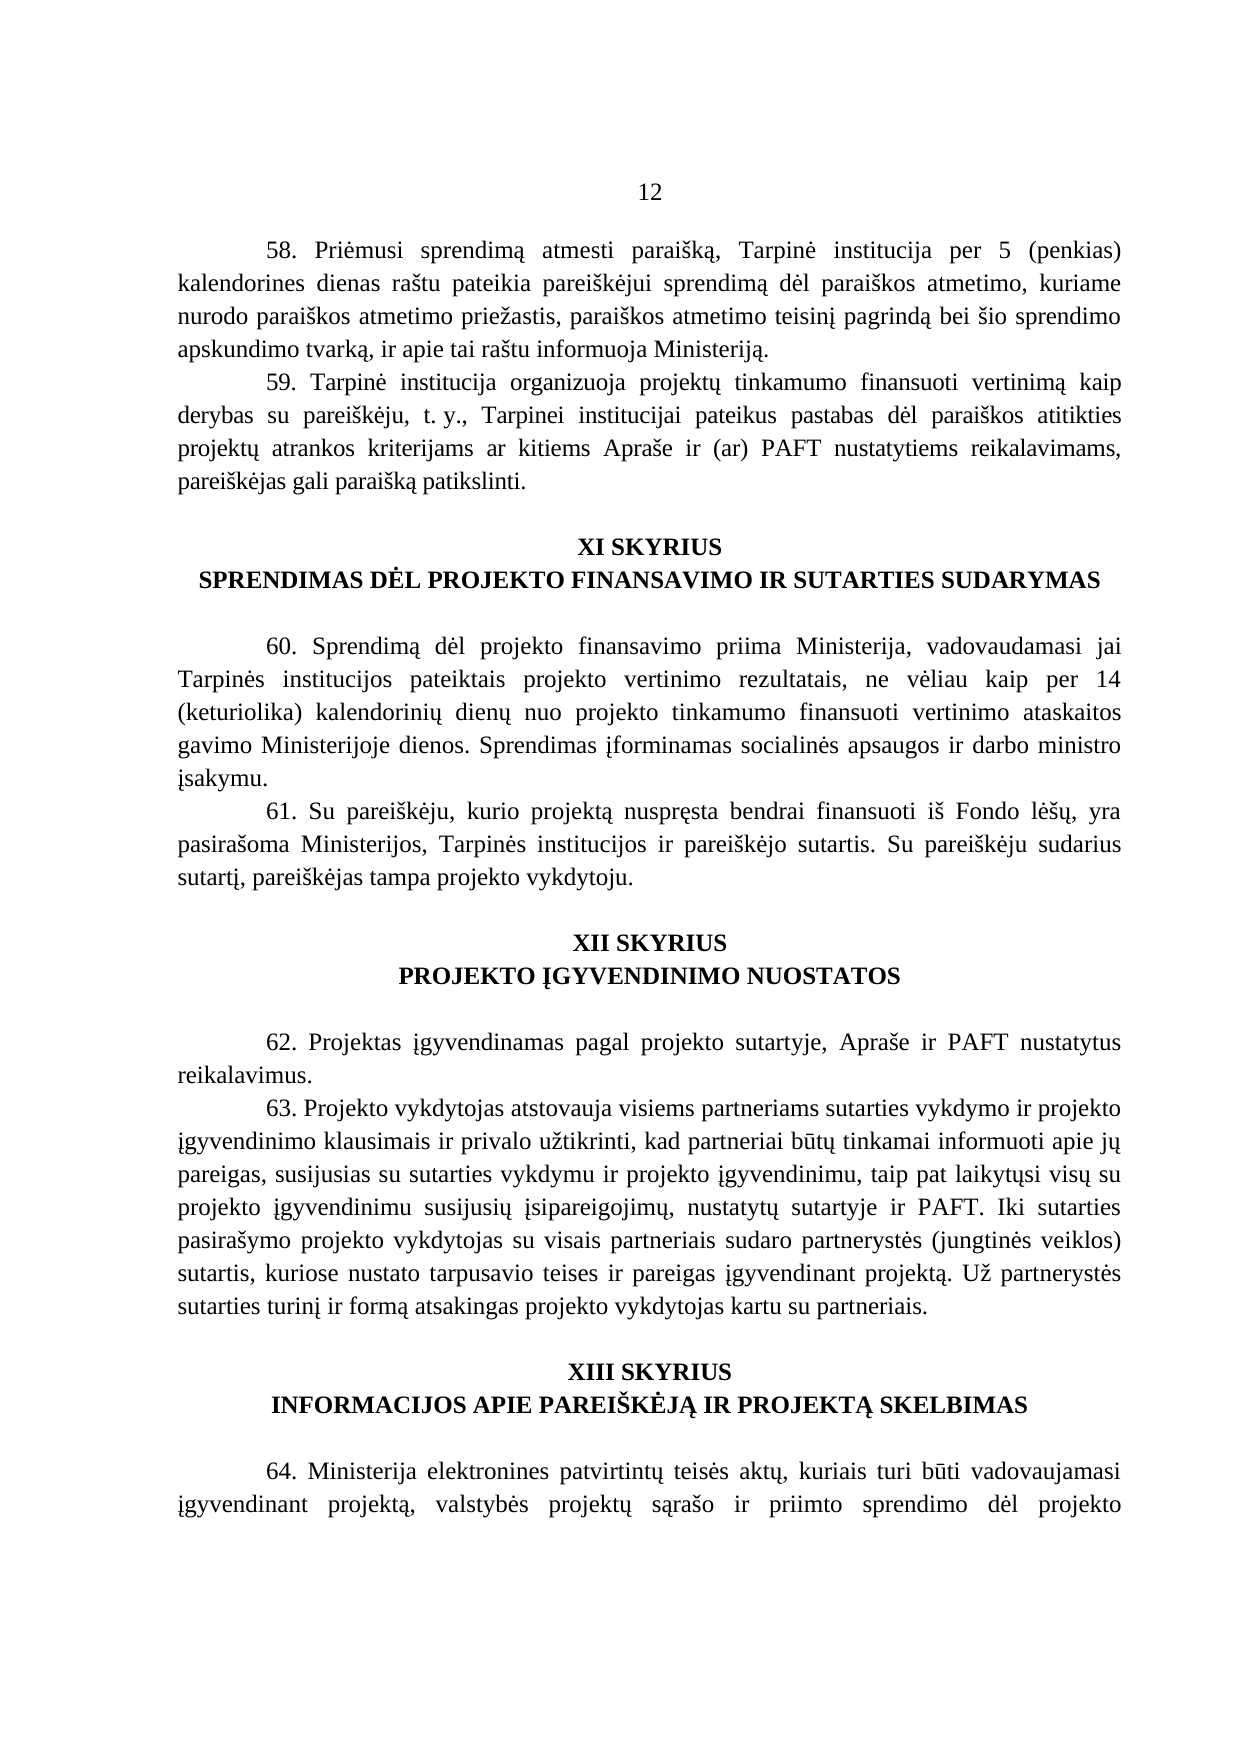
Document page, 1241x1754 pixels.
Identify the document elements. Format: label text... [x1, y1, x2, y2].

text 64. Ministerija elektronines patvirtintų teisės aktų, kuriais turi būti vadovaujamasi įgyvendinant projektą, valstybės projektų sąrašo ir priimto sprendimo dėl projekto [177, 1456, 1122, 1518]
text 58. Priėmusi sprendimą atmesti paraišką, Tarpinė institucija per 5 (penkias) kalendorines dienas raštu pateikia pareiškėjui sprendimą dėl paraiškos atmetimo, kuriame nurodo paraiškos atmetimo priežastis, paraiškos atmetimo teisinį pagrindą bei šio sprendimo apskundimo tvarką, ir apie tai raštu informuoja Ministeriją. [177, 235, 1122, 362]
text 62. Projektas įgyvendinamas pagal projekto sutartyje, Apraše ir PAFT nustatytus reikalavimus. [177, 1027, 1122, 1089]
text XIII SKYRIUS [177, 1357, 1122, 1386]
text 60. Sprendimą dėl projekto finansavimo priima Ministerija, vadovaudamasi jai Tarpinės institucijos pateiktais projekto vertinimo rezultatais, ne vėliau kaip per 14 (keturiolika) kalendorinių dienų nuo projekto tinkamumo finansuoti vertinimo ataskaitos gavimo Ministerijoje dienos. Sprendimas įforminamas socialinės apsaugos ir darbo ministro įsakymu. [177, 631, 1122, 792]
text PROJEKTO ĮGYVENDINIMO NUOSTATOS [177, 961, 1122, 990]
text SPRENDIMAS DĖL PROJEKTO FINANSAVIMO IR SUTARTIES SUDARYMAS [177, 565, 1122, 594]
text XI SKYRIUS [177, 532, 1122, 561]
text 63. Projekto vykdytojas atstovauja visiems partneriams sutarties vykdymo ir projekto įgyvendinimo klausimais ir privalo užtikrinti, kad partneriai būtų tinkamai informuoti apie jų pareigas, susijusias su sutarties vykdymu ir projekto įgyvendinimu, taip pat laikytųsi visų su projekto įgyvendinimu susijusių įsipareigojimų, nustatytų sutartyje ir PAFT. Iki sutarties pasirašymo projekto vykdytojas su visais partneriais sudaro partnerystės (jungtinės veiklos) sutartis, kuriose nustato tarpusavio teises ir pareigas įgyvendinant projektą. Už partnerystės sutarties turinį ir formą atsakingas projekto vykdytojas kartu su partneriais. [177, 1093, 1122, 1320]
text 61. Su pareiškėju, kurio projektą nuspręsta bendrai finansuoti iš Fondo lėšų, yra pasirašoma Ministerijos, Tarpinės institucijos ir pareiškėjo sutartis. Su pareiškėju sudarius sutartį, pareiškėjas tampa projekto vykdytoju. [177, 796, 1122, 891]
text XII SKYRIUS [177, 928, 1122, 957]
text INFORMACIJOS APIE PAREIŠKĖJĄ IR PROJEKTĄ SKELBIMAS [177, 1390, 1122, 1419]
text 59. Tarpinė institucija organizuoja projektų tinkamumo finansuoti vertinimą kaip derybas su pareiškėju, t. y., Tarpinei institucijai pateikus pastabas dėl paraiškos atitikties projektų atrankos kriterijams ar kitiems Apraše ir (ar) PAFT nustatytiems reikalavimams, pareiškėjas gali paraišką patikslinti. [177, 367, 1122, 494]
